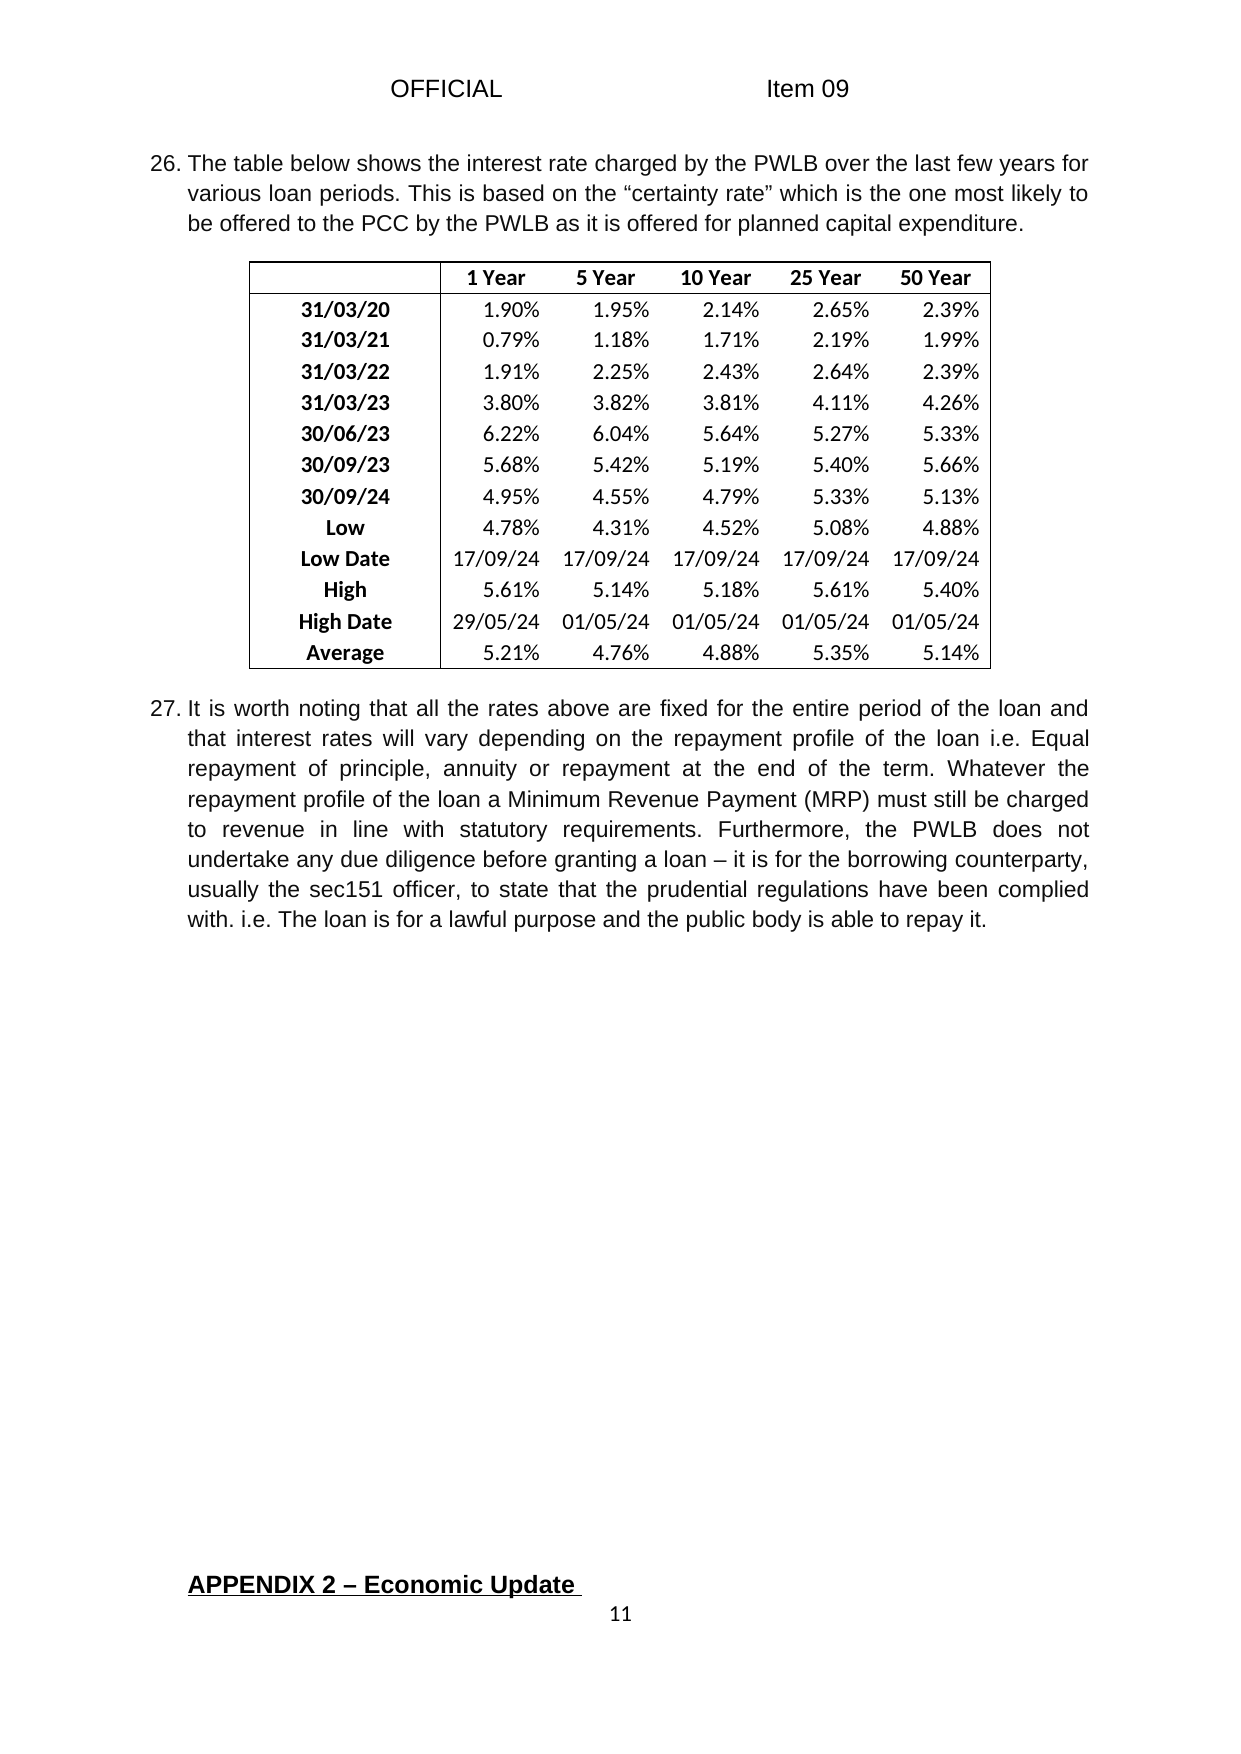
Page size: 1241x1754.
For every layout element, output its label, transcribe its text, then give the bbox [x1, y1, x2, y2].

table_cell 01/05/24 [880, 605, 990, 636]
table_cell 1.90% [441, 294, 551, 324]
table_cell 5.08% [771, 511, 880, 543]
table_header 1 Year [441, 263, 551, 293]
table_cell 01/05/24 [771, 605, 880, 636]
table_cell 01/05/24 [551, 605, 661, 636]
list The table below shows the interest rate charged by the PWLB over the last few years for various loan periods. This is based on the “certainty rate” which is the one most likely to be offered to the PCC by the PWLB as it is offered for planned capital expenditure. [150, 150, 1090, 237]
table_cell 17/09/24 [771, 543, 880, 574]
table_cell 5.35% [771, 636, 880, 668]
table_cell High Date [250, 605, 440, 636]
table_header 5 Year [551, 263, 661, 293]
table_cell 5.40% [771, 449, 880, 480]
table_cell 30/09/24 [250, 480, 440, 511]
table_cell 5.27% [771, 418, 880, 449]
table_cell 4.52% [661, 511, 771, 543]
table_cell 31/03/22 [250, 355, 440, 386]
table_cell 4.88% [880, 511, 990, 543]
table_cell 5.66% [880, 449, 990, 480]
table_cell 17/09/24 [880, 543, 990, 574]
table_cell 29/05/24 [441, 605, 551, 636]
table_cell 5.68% [441, 449, 551, 480]
table_cell 3.82% [551, 386, 661, 418]
table_cell 1.71% [661, 324, 771, 355]
table_header 10 Year [661, 263, 771, 293]
table_cell 2.14% [661, 294, 771, 324]
table_cell 4.11% [771, 386, 880, 418]
table_cell 5.18% [661, 574, 771, 605]
table_cell 31/03/23 [250, 386, 440, 418]
table_cell 5.42% [551, 449, 661, 480]
table_cell 1.99% [880, 324, 990, 355]
table_cell 2.64% [771, 355, 880, 386]
table_cell 4.76% [551, 636, 661, 668]
table_cell 31/03/20 [250, 294, 440, 324]
table_cell 5.40% [880, 574, 990, 605]
table_cell 6.22% [441, 418, 551, 449]
table_cell 4.55% [551, 480, 661, 511]
table_cell 5.14% [551, 574, 661, 605]
table_cell High [250, 574, 440, 605]
table_cell 1.95% [551, 294, 661, 324]
table_cell 2.65% [771, 294, 880, 324]
table_cell 17/09/24 [441, 543, 551, 574]
table_cell Low [250, 511, 440, 543]
table_cell 5.61% [771, 574, 880, 605]
table_cell 1.91% [441, 355, 551, 386]
table_cell Average [250, 636, 440, 668]
table_cell 2.19% [771, 324, 880, 355]
table_cell 2.39% [880, 294, 990, 324]
table_cell 2.43% [661, 355, 771, 386]
table_cell 4.31% [551, 511, 661, 543]
table_cell 5.21% [441, 636, 551, 668]
table_cell 5.19% [661, 449, 771, 480]
table_cell 3.80% [441, 386, 551, 418]
table_cell 4.78% [441, 511, 551, 543]
table_cell 6.04% [551, 418, 661, 449]
table_cell 3.81% [661, 386, 771, 418]
table_header 50 Year [880, 263, 990, 293]
table_cell Low Date [250, 543, 440, 574]
table_cell 30/09/23 [250, 449, 440, 480]
table_cell 5.61% [441, 574, 551, 605]
table_cell 0.79% [441, 324, 551, 355]
table_header 25 Year [771, 263, 880, 293]
table_cell 1.18% [551, 324, 661, 355]
table_cell 31/03/21 [250, 324, 440, 355]
table_cell 17/09/24 [661, 543, 771, 574]
table_cell 5.14% [880, 636, 990, 668]
table_cell 4.88% [661, 636, 771, 668]
table_cell 17/09/24 [551, 543, 661, 574]
table_header [250, 263, 440, 293]
list It is worth noting that all the rates above are fixed for the entire period of the loan and that interest rates will vary depending on the repayment profile of the loan i.e. Equal repayment of principle, annuity or repayment at the end of the term. Whatever the repayment profile of the loan a Minimum Revenue Payment (MRP) must still be charged to revenue in line with statutory requirements. Furthermore, the PWLB does not undertake any due diligence before granting a loan – it is for the borrowing counterparty, usually the sec151 officer, to state that the prudential regulations have been complied with. i.e. The loan is for a lawful purpose and the public body is able to repay it. [150, 695, 1090, 933]
table_cell 2.25% [551, 355, 661, 386]
table_cell 2.39% [880, 355, 990, 386]
table_cell 5.64% [661, 418, 771, 449]
table_cell 30/06/23 [250, 418, 440, 449]
text APPENDIX 2 – Economic Update [187, 1570, 1090, 1599]
table_cell 4.79% [661, 480, 771, 511]
table_cell 5.33% [771, 480, 880, 511]
table_cell 5.33% [880, 418, 990, 449]
table_cell 4.95% [441, 480, 551, 511]
table_cell 01/05/24 [661, 605, 771, 636]
table_cell 4.26% [880, 386, 990, 418]
table_cell 5.13% [880, 480, 990, 511]
